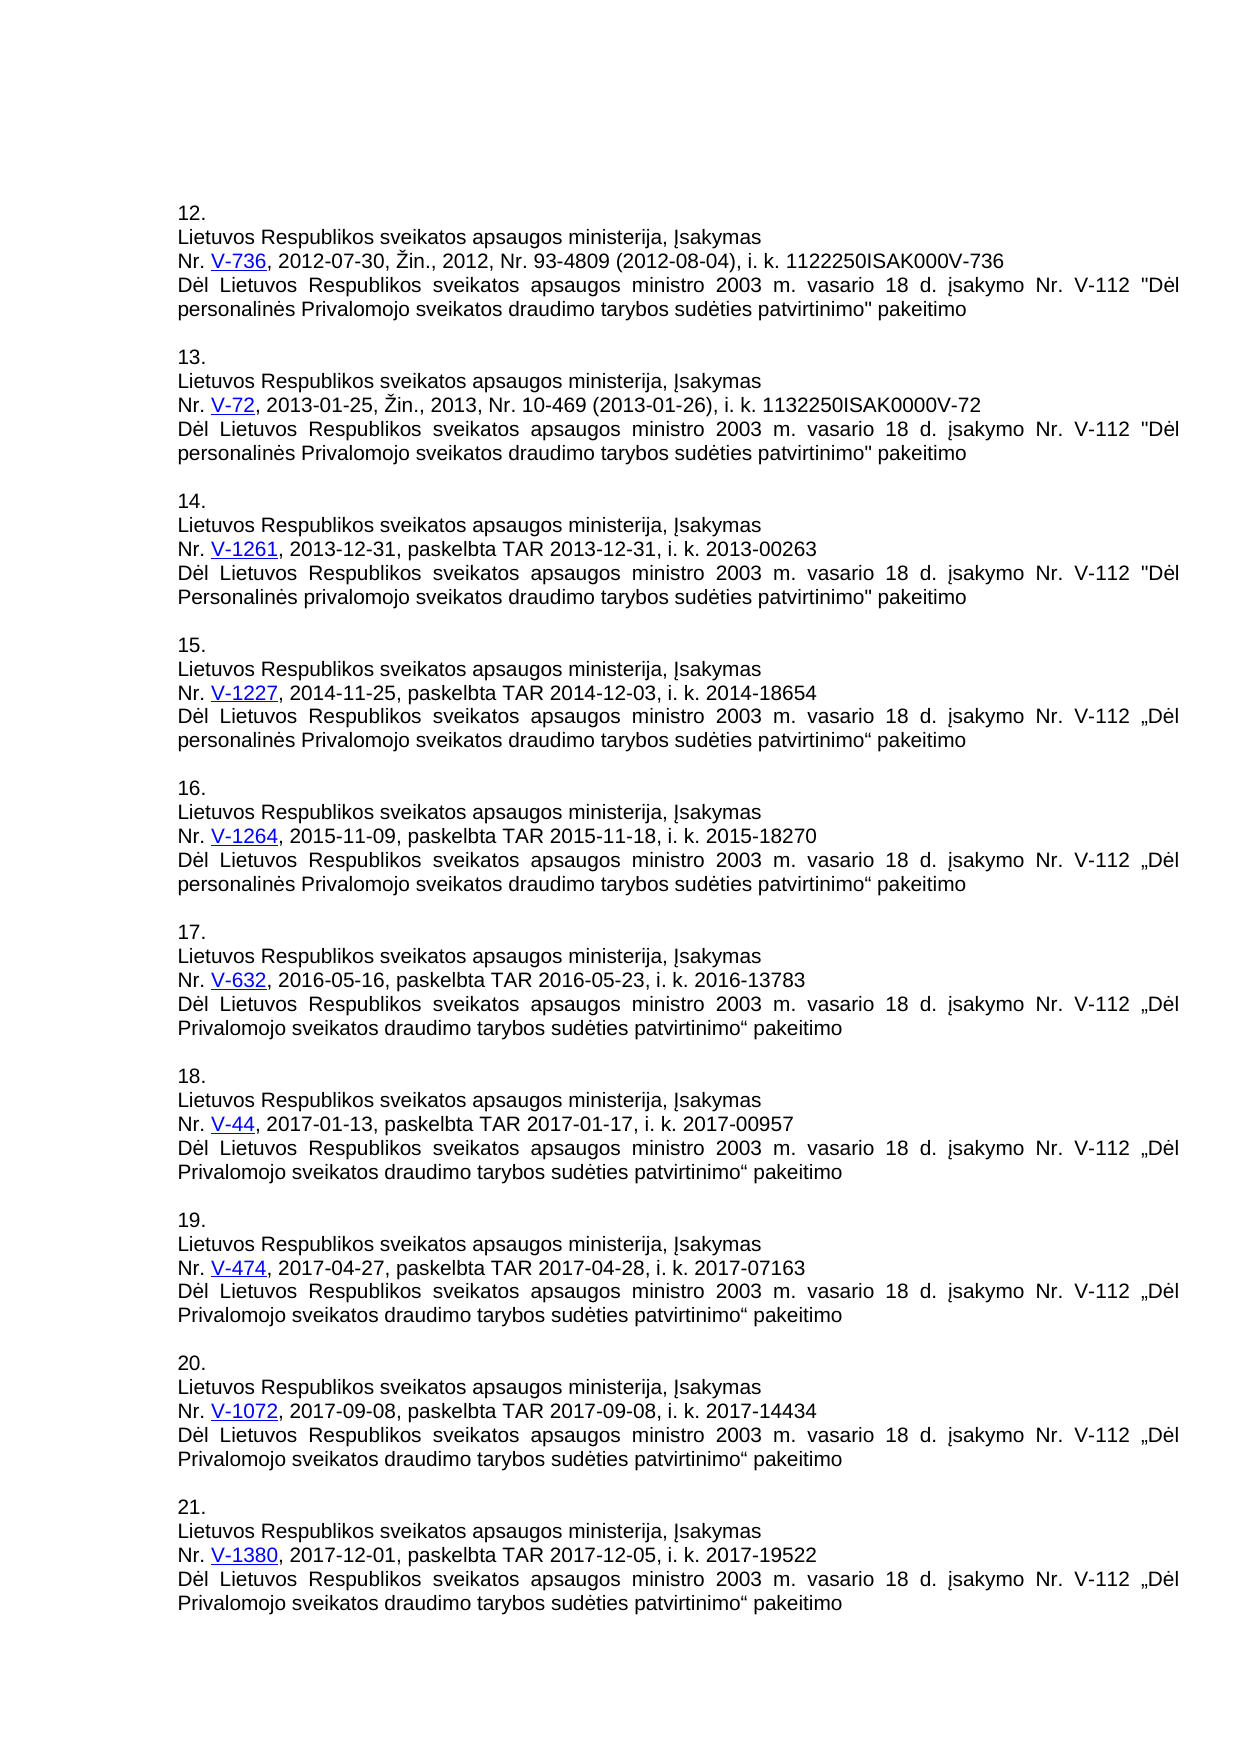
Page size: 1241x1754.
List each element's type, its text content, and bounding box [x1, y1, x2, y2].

text Dėl Lietuvos Respublikos sveikatos apsaugos ministro 2003 m. vasario 18 d. įsakymo Nr. V-112 „Dėl Privalomojo sveikatos draudimo tarybos sudėties patvirtinimo“ pakeitimo [177, 992, 1181, 1040]
text Lietuvos Respublikos sveikatos apsaugos ministerija, Įsakymas [177, 369, 1181, 393]
text Nr. V-72, 2013-01-25, Žin., 2013, Nr. 10-469 (2013-01-26), i. k. 1132250ISAK0000V-72 [177, 393, 1181, 417]
text Nr. V-44, 2017-01-13, paskelbta TAR 2017-01-17, i. k. 2017-00957 [177, 1112, 1181, 1136]
text Dėl Lietuvos Respublikos sveikatos apsaugos ministro 2003 m. vasario 18 d. įsakymo Nr. V-112 „Dėl Privalomojo sveikatos draudimo tarybos sudėties patvirtinimo“ pakeitimo [177, 1423, 1181, 1471]
text Lietuvos Respublikos sveikatos apsaugos ministerija, Įsakymas [177, 944, 1181, 968]
text Lietuvos Respublikos sveikatos apsaugos ministerija, Įsakymas [177, 1088, 1181, 1112]
text Lietuvos Respublikos sveikatos apsaugos ministerija, Įsakymas [177, 800, 1181, 824]
text 20. [177, 1351, 1181, 1375]
text 19. [177, 1207, 1181, 1231]
text Lietuvos Respublikos sveikatos apsaugos ministerija, Įsakymas [177, 656, 1181, 680]
text Nr. V-1072, 2017-09-08, paskelbta TAR 2017-09-08, i. k. 2017-14434 [177, 1399, 1181, 1423]
text Nr. V-474, 2017-04-27, paskelbta TAR 2017-04-28, i. k. 2017-07163 [177, 1255, 1181, 1279]
text 21. [177, 1495, 1181, 1519]
text Lietuvos Respublikos sveikatos apsaugos ministerija, Įsakymas [177, 225, 1181, 249]
text Dėl Lietuvos Respublikos sveikatos apsaugos ministro 2003 m. vasario 18 d. įsakymo Nr. V-112 "Dėl personalinės Privalomojo sveikatos draudimo tarybos sudėties patvirtinimo" pakeitimo [177, 273, 1181, 321]
text Nr. V-736, 2012-07-30, Žin., 2012, Nr. 93-4809 (2012-08-04), i. k. 1122250ISAK000V-736 [177, 249, 1181, 273]
text Dėl Lietuvos Respublikos sveikatos apsaugos ministro 2003 m. vasario 18 d. įsakymo Nr. V-112 „Dėl personalinės Privalomojo sveikatos draudimo tarybos sudėties patvirtinimo“ pakeitimo [177, 848, 1181, 896]
text Dėl Lietuvos Respublikos sveikatos apsaugos ministro 2003 m. vasario 18 d. įsakymo Nr. V-112 „Dėl Privalomojo sveikatos draudimo tarybos sudėties patvirtinimo“ pakeitimo [177, 1279, 1181, 1327]
text Lietuvos Respublikos sveikatos apsaugos ministerija, Įsakymas [177, 1231, 1181, 1255]
text 16. [177, 776, 1181, 800]
text 14. [177, 489, 1181, 513]
text Dėl Lietuvos Respublikos sveikatos apsaugos ministro 2003 m. vasario 18 d. įsakymo Nr. V-112 "Dėl Personalinės privalomojo sveikatos draudimo tarybos sudėties patvirtinimo" pakeitimo [177, 561, 1181, 608]
text Dėl Lietuvos Respublikos sveikatos apsaugos ministro 2003 m. vasario 18 d. įsakymo Nr. V-112 "Dėl personalinės Privalomojo sveikatos draudimo tarybos sudėties patvirtinimo" pakeitimo [177, 417, 1181, 465]
text Nr. V-1227, 2014-11-25, paskelbta TAR 2014-12-03, i. k. 2014-18654 [177, 680, 1181, 704]
text Nr. V-1264, 2015-11-09, paskelbta TAR 2015-11-18, i. k. 2015-18270 [177, 824, 1181, 848]
text Lietuvos Respublikos sveikatos apsaugos ministerija, Įsakymas [177, 1519, 1181, 1543]
text 12. [177, 201, 1181, 225]
text 13. [177, 345, 1181, 369]
text Lietuvos Respublikos sveikatos apsaugos ministerija, Įsakymas [177, 513, 1181, 537]
text Nr. V-632, 2016-05-16, paskelbta TAR 2016-05-23, i. k. 2016-13783 [177, 968, 1181, 992]
text 17. [177, 920, 1181, 944]
text Nr. V-1261, 2013-12-31, paskelbta TAR 2013-12-31, i. k. 2013-00263 [177, 537, 1181, 561]
text Dėl Lietuvos Respublikos sveikatos apsaugos ministro 2003 m. vasario 18 d. įsakymo Nr. V-112 „Dėl Privalomojo sveikatos draudimo tarybos sudėties patvirtinimo“ pakeitimo [177, 1136, 1181, 1183]
text 15. [177, 632, 1181, 656]
text Dėl Lietuvos Respublikos sveikatos apsaugos ministro 2003 m. vasario 18 d. įsakymo Nr. V-112 „Dėl personalinės Privalomojo sveikatos draudimo tarybos sudėties patvirtinimo“ pakeitimo [177, 704, 1181, 752]
text Dėl Lietuvos Respublikos sveikatos apsaugos ministro 2003 m. vasario 18 d. įsakymo Nr. V-112 „Dėl Privalomojo sveikatos draudimo tarybos sudėties patvirtinimo“ pakeitimo [177, 1567, 1181, 1615]
text Lietuvos Respublikos sveikatos apsaugos ministerija, Įsakymas [177, 1375, 1181, 1399]
text 18. [177, 1064, 1181, 1088]
text Nr. V-1380, 2017-12-01, paskelbta TAR 2017-12-05, i. k. 2017-19522 [177, 1543, 1181, 1567]
